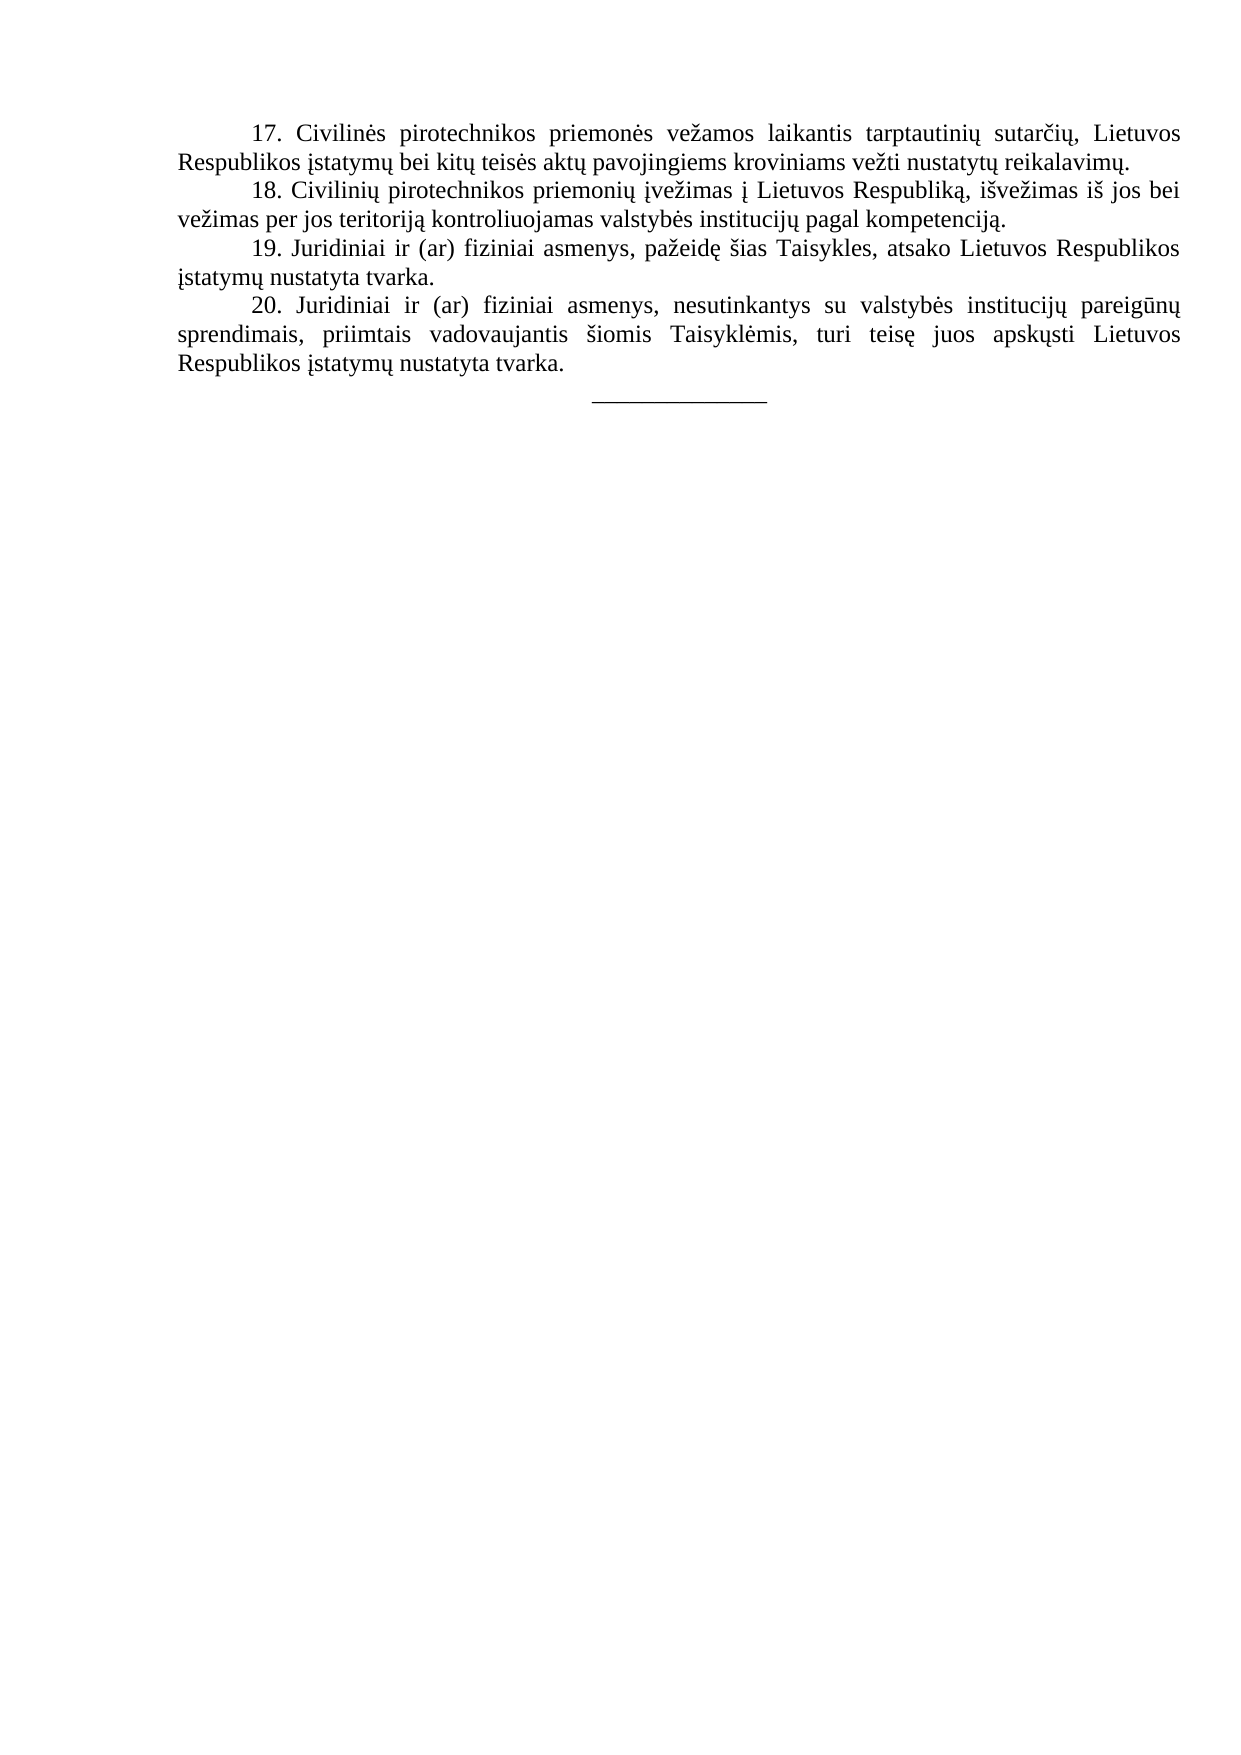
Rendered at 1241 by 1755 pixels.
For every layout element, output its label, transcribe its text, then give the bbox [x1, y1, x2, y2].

text 17. Civilinės pirotechnikos priemonės vežamos laikantis tarptautinių sutarčių, Lietuvos Respublikos įstatymų bei kitų teisės aktų pavojingiems kroviniams vežti nustatytų reikalavimų. [177, 118, 1181, 176]
text ______________ [177, 377, 1181, 406]
text 20. Juridiniai ir (ar) fiziniai asmenys, nesutinkantys su valstybės institucijų pareigūnų sprendimais, priimtais vadovaujantis šiomis Taisyklėmis, turi teisę juos apskųsti Lietuvos Respublikos įstatymų nustatyta tvarka. [177, 291, 1181, 377]
text 19. Juridiniai ir (ar) fiziniai asmenys, pažeidę šias Taisykles, atsako Lietuvos Respublikos įstatymų nustatyta tvarka. [177, 233, 1181, 291]
text 18. Civilinių pirotechnikos priemonių įvežimas į Lietuvos Respubliką, išvežimas iš jos bei vežimas per jos teritoriją kontroliuojamas valstybės institucijų pagal kompetenciją. [177, 176, 1181, 233]
